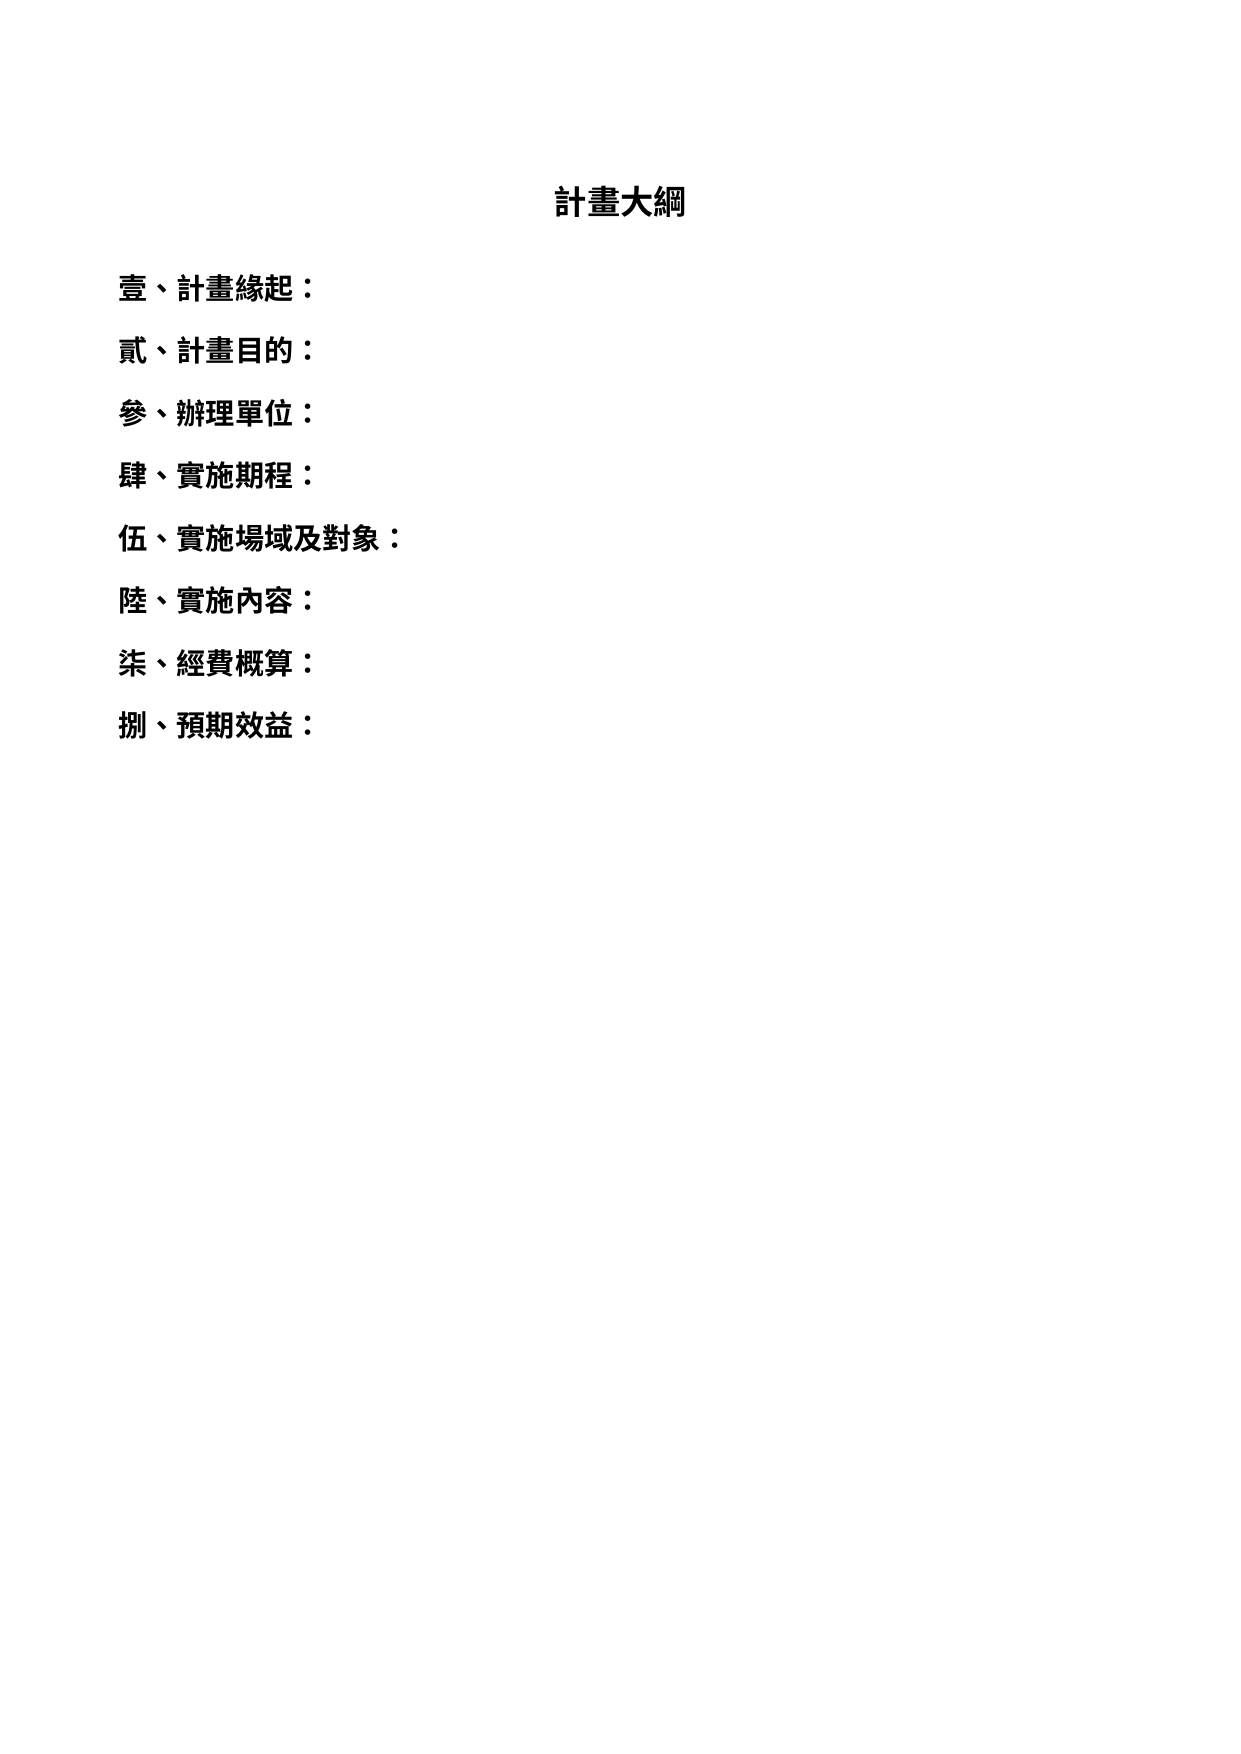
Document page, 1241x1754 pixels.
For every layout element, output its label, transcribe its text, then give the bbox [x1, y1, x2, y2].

text 伍、實施場域及對象： [118, 495, 1122, 557]
text 計畫大綱 [118, 158, 1122, 221]
text 柒、經費概算： [118, 620, 1122, 682]
text 陸、實施內容： [118, 557, 1122, 620]
text 參、辦理單位： [118, 370, 1122, 432]
text 肆、實施期程： [118, 432, 1122, 495]
text 捌、預期效益： [118, 682, 1122, 745]
text 貳、計畫目的： [118, 307, 1122, 370]
text 壹、計畫緣起： [118, 245, 1122, 307]
